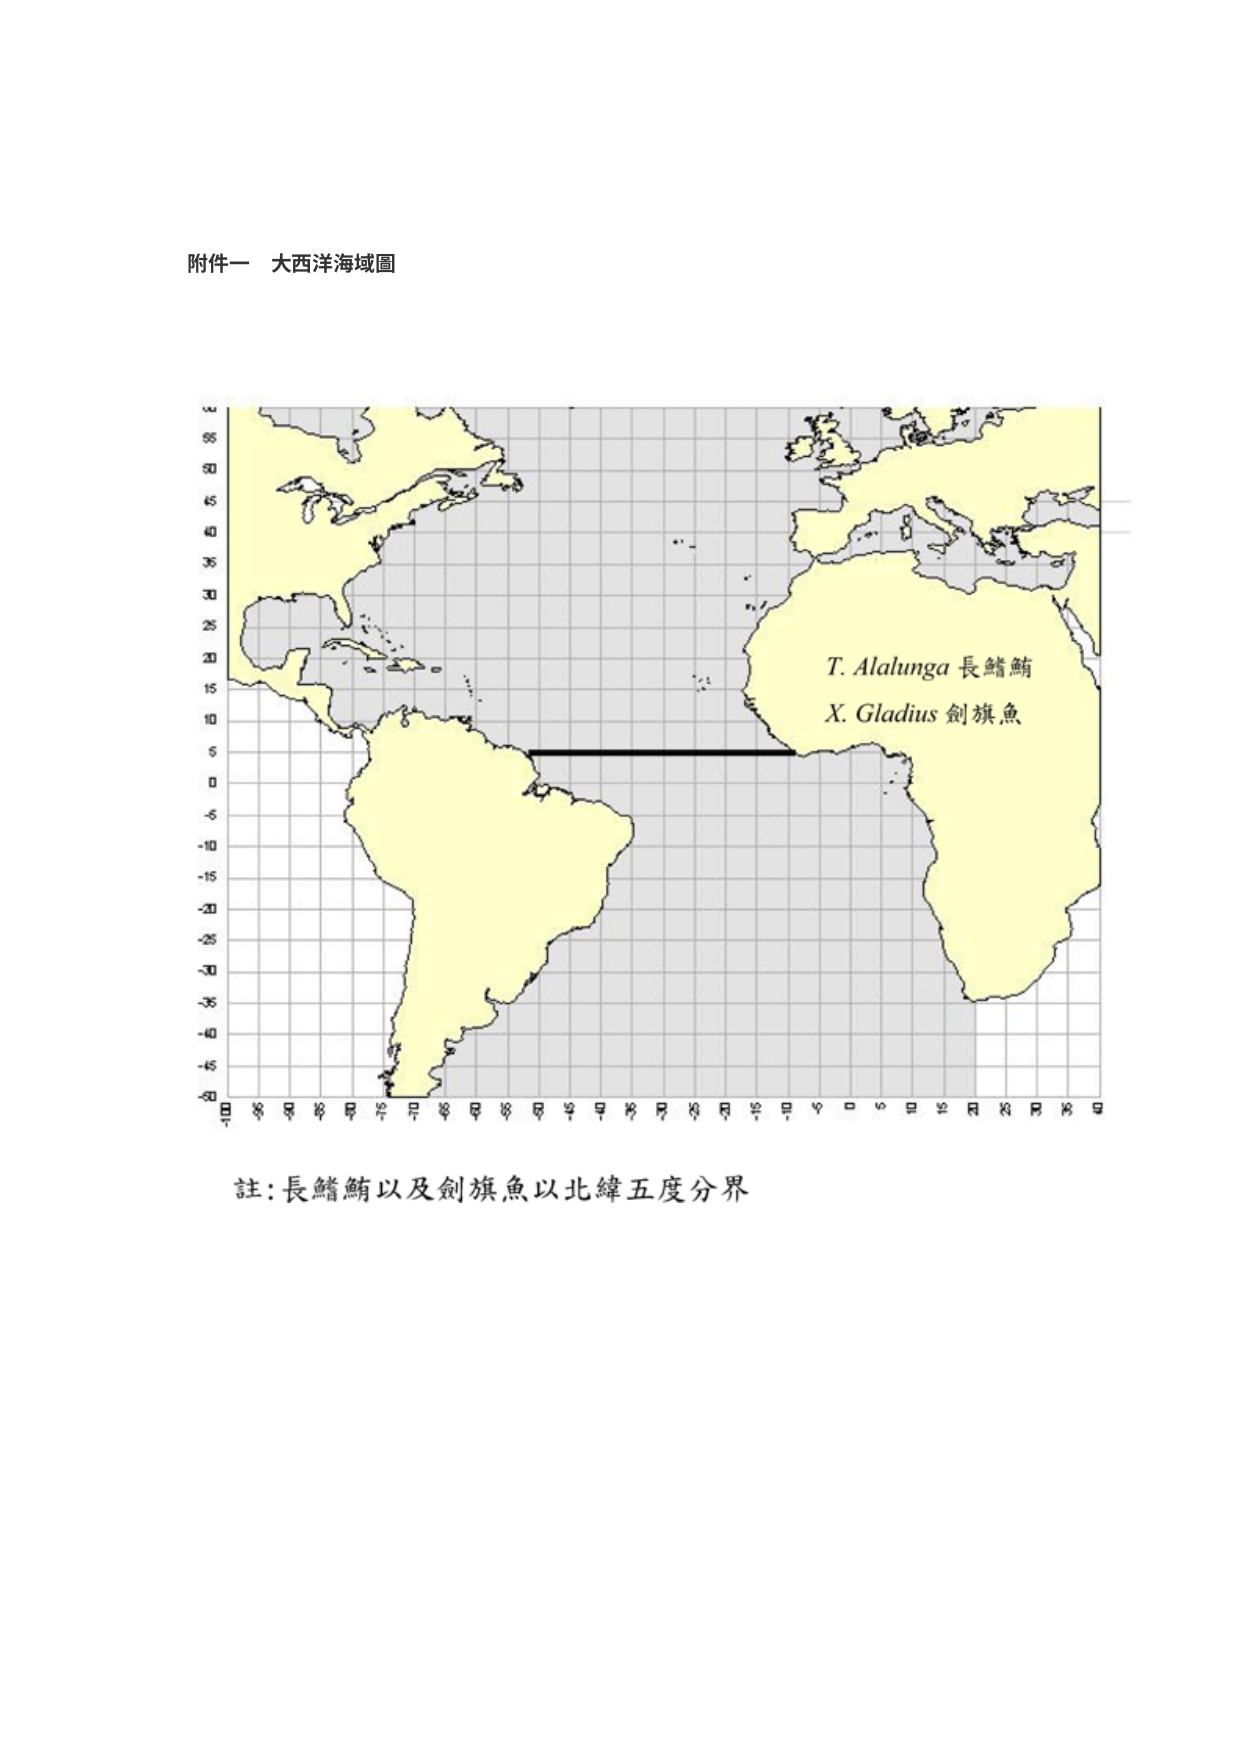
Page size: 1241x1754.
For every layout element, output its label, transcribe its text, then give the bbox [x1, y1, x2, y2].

text 附件一 大西洋海域圖 [187, 221, 1053, 283]
